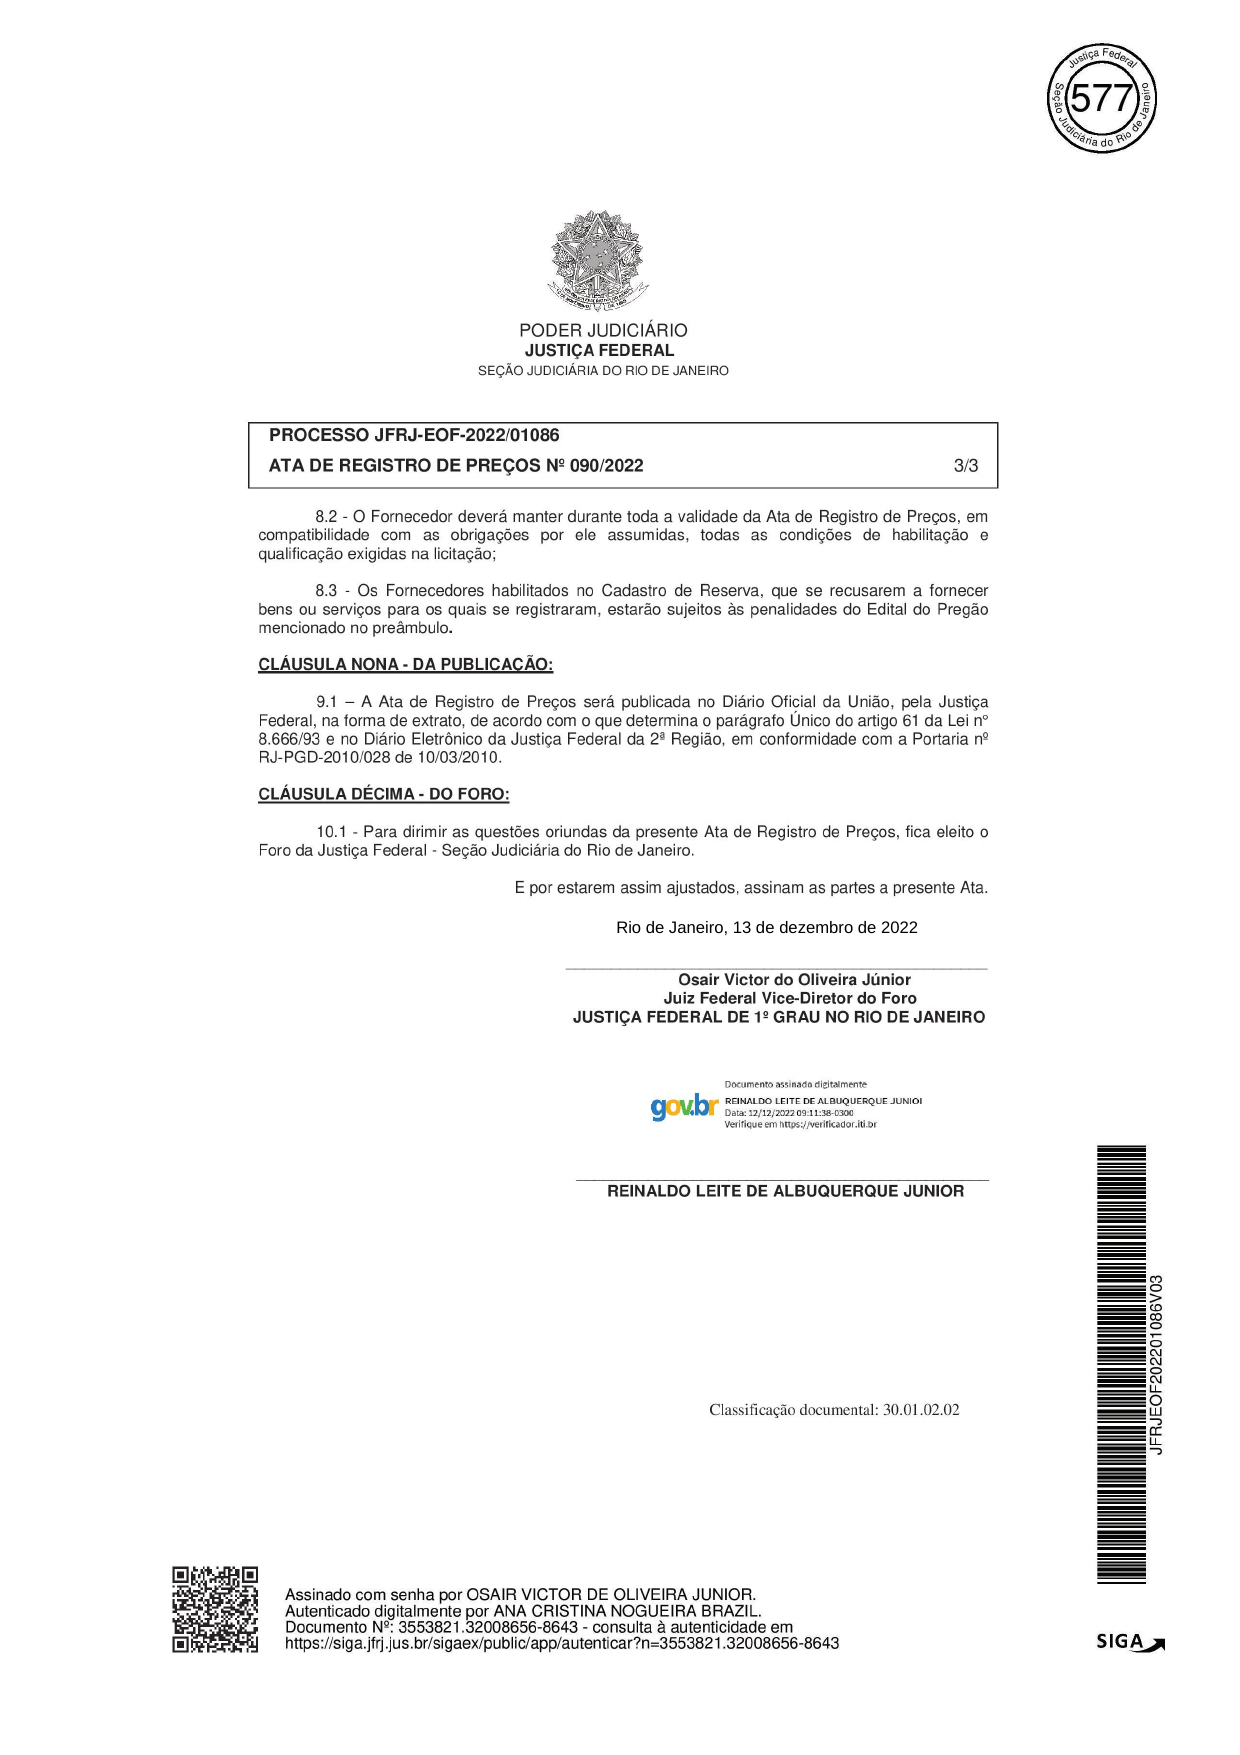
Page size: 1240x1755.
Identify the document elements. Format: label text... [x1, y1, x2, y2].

text Rio de Janeiro, 13 de dezembro de 2022 [616, 917, 956, 937]
